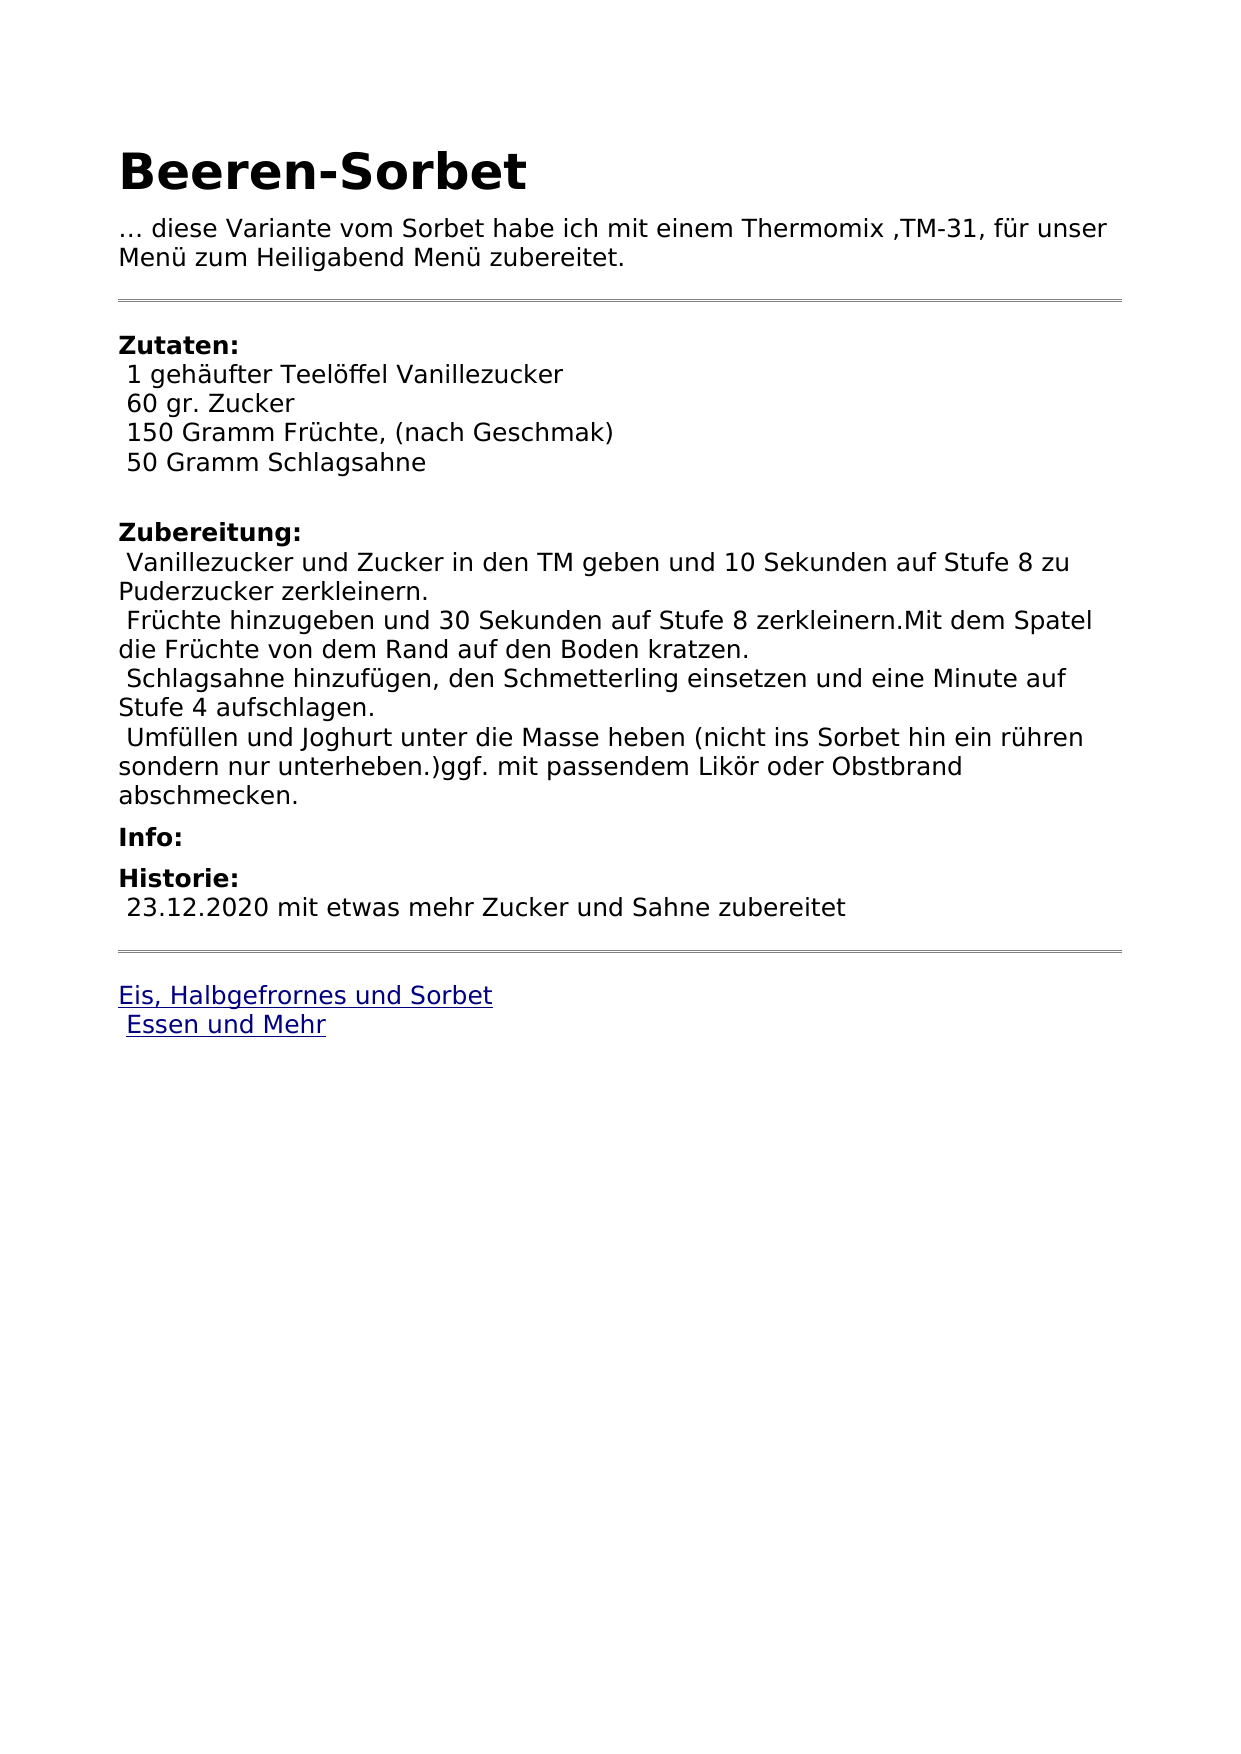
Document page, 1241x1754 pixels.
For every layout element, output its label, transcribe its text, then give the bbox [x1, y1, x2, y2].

text Info: [118, 823, 1122, 852]
text Zutaten: 1 gehäufter Teelöffel Vanillezucker 60 gr. Zucker 150 Gramm Früchte, (nach Geschmak) 50 Gramm Schlagsahne [118, 331, 1122, 506]
text … diese Variante vom Sorbet habe ich mit einem Thermomix ,TM-31, für unser Menü zum Heiligabend Menü zubereitet. [118, 214, 1122, 272]
text Eis, Halbgefrornes und Sorbet Essen und Mehr [118, 982, 1122, 1040]
subtitle Beeren-Sorbet [118, 143, 1122, 201]
text Zubereitung: Vanillezucker und Zucker in den TM geben und 10 Sekunden auf Stufe 8 zu Puderzucker zerkleinern. Früchte hinzugeben und 30 Sekunden auf Stufe 8 zerkleinern.Mit dem Spatel die Früchte von dem Rand auf den Boden kratzen. Schlagsahne hinzufügen, den Schmetterling einsetzen und eine Minute auf Stufe 4 aufschlagen. Umfüllen und Joghurt unter die Masse heben (nicht ins Sorbet hin ein rühren sondern nur unterheben.)ggf. mit passendem Likör oder Obstbrand abschmecken. [118, 518, 1122, 810]
text Historie: 23.12.2020 mit etwas mehr Zucker und Sahne zubereitet [118, 864, 1122, 923]
